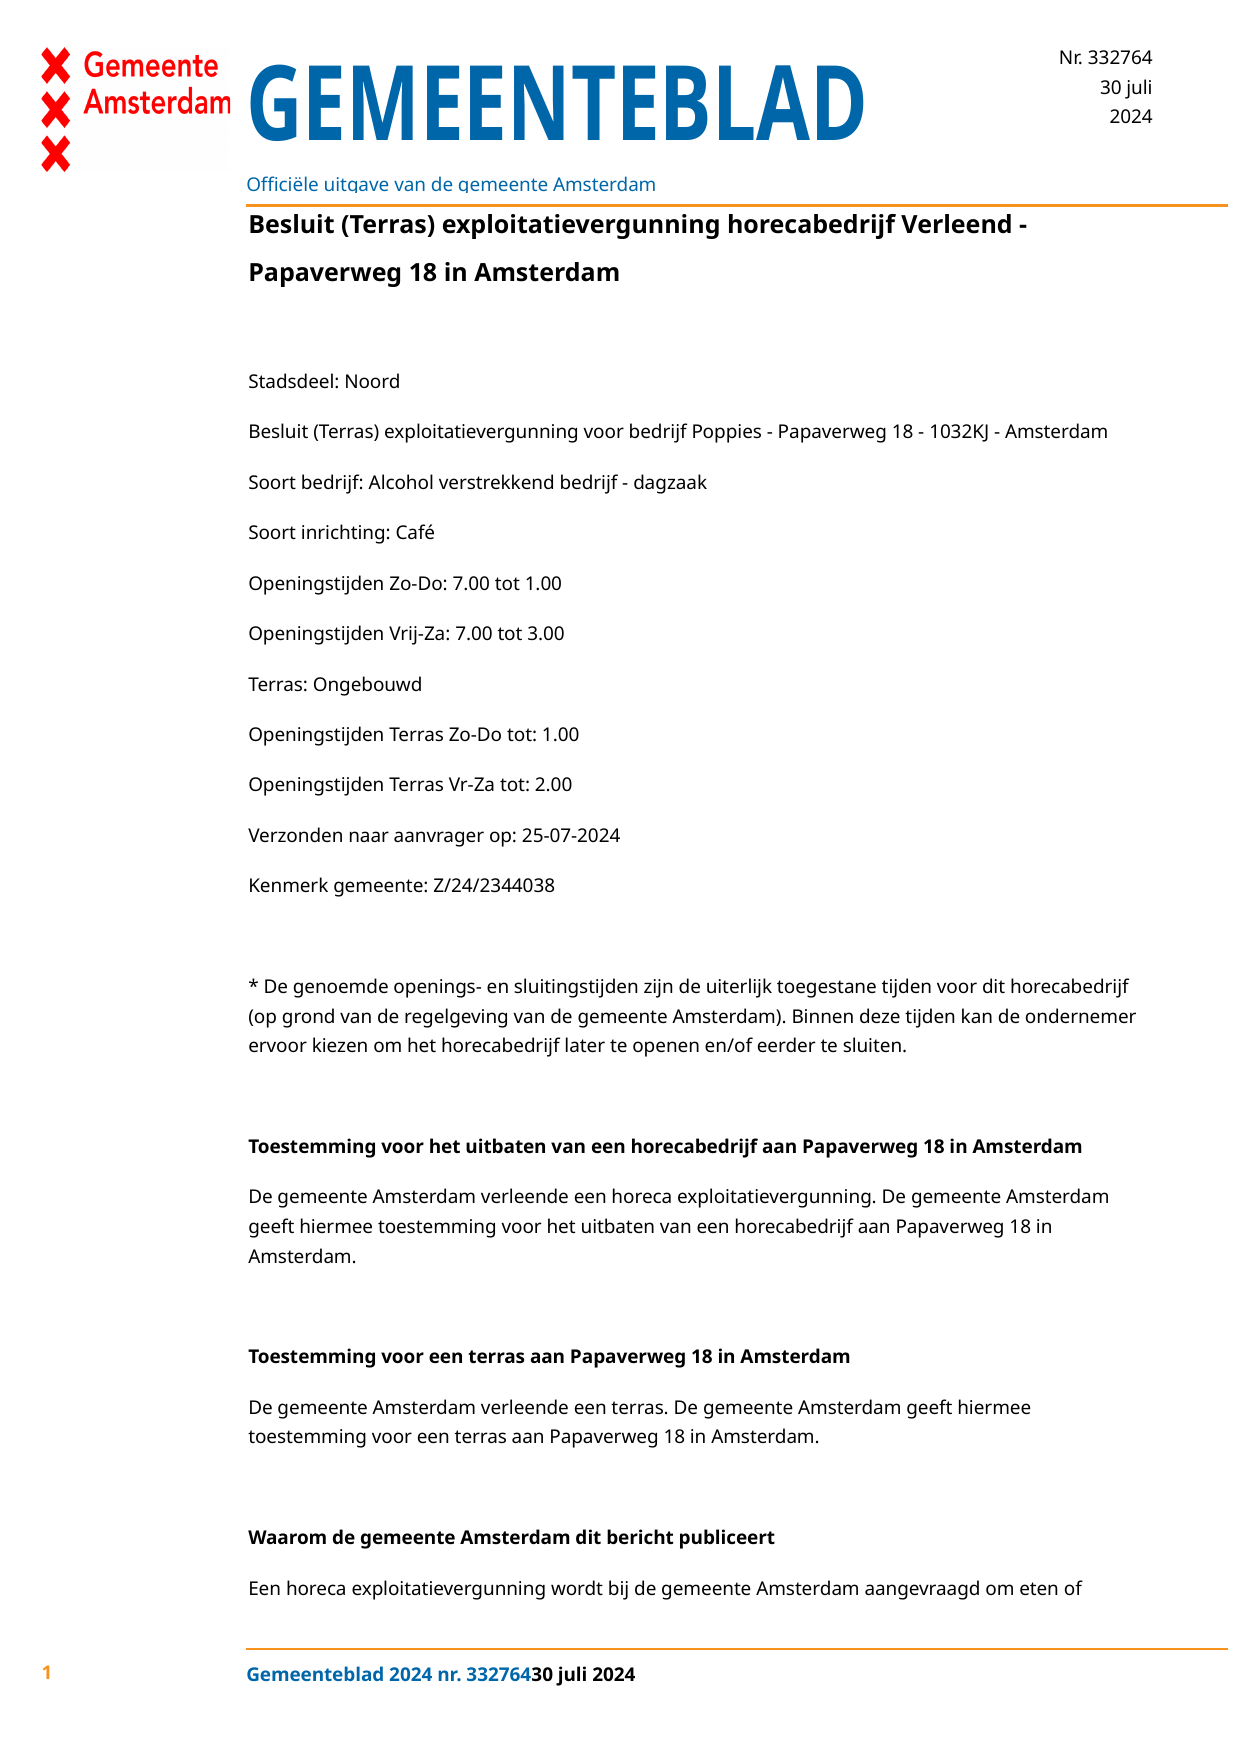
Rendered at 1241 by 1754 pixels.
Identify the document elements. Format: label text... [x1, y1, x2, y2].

text Stadsdeel: Noord [248, 368, 1152, 394]
text * De genoemde openings- en sluitingstijden zijn de uiterlijk toegestane tijden voor dit horecabedrijf (op grond van de regelgeving van de gemeente Amsterdam). Binnen deze tijden kan de ondernemer ervoor kiezen om het horecabedrijf later te openen en/of eerder te sluiten. [248, 973, 1152, 1058]
text Soort bedrijf: Alcohol verstrekkend bedrijf - dagzaak [248, 469, 1152, 495]
text De gemeente Amsterdam verleende een terras. De gemeente Amsterdam geeft hiermee toestemming voor een terras aan Papaverweg 18 in Amsterdam. [248, 1394, 1152, 1449]
text Toestemming voor een terras aan Papaverweg 18 in Amsterdam [248, 1344, 1152, 1369]
text Openingstijden Zo-Do: 7.00 tot 1.00 [248, 570, 1152, 596]
text Besluit (Terras) exploitatievergunning voor bedrijf Poppies - Papaverweg 18 - 1032KJ - Amsterdam [248, 419, 1152, 444]
text Verzonden naar aanvrager op: 25-07-2024 [248, 822, 1152, 848]
text Waarom de gemeente Amsterdam dit bericht publiceert [248, 1524, 1152, 1550]
text Besluit (Terras) exploitatievergunning horecabedrijf Verleend - Papaverweg 18 in Amsterdam [248, 207, 1152, 288]
text Soort inrichting: Café [248, 519, 1152, 545]
text Terras: Ongebouwd [248, 671, 1152, 697]
text Openingstijden Vrij-Za: 7.00 tot 3.00 [248, 620, 1152, 646]
text Openingstijden Terras Zo-Do tot: 1.00 [248, 721, 1152, 747]
text De gemeente Amsterdam verleende een horeca exploitatievergunning. De gemeente Amsterdam geeft hiermee toestemming voor het uitbaten van een horecabedrijf aan Papaverweg 18 in Amsterdam. [248, 1184, 1152, 1269]
text Openingstijden Terras Vr-Za tot: 2.00 [248, 772, 1152, 797]
text Een horeca exploitatievergunning wordt bij de gemeente Amsterdam aangevraagd om eten of [248, 1575, 1152, 1601]
picture [41, 47, 231, 172]
text Kenmerk gemeente: Z/24/2344038 [248, 872, 1152, 898]
text Toestemming voor het uitbaten van een horecabedrijf aan Papaverweg 18 in Amsterdam [248, 1133, 1152, 1159]
